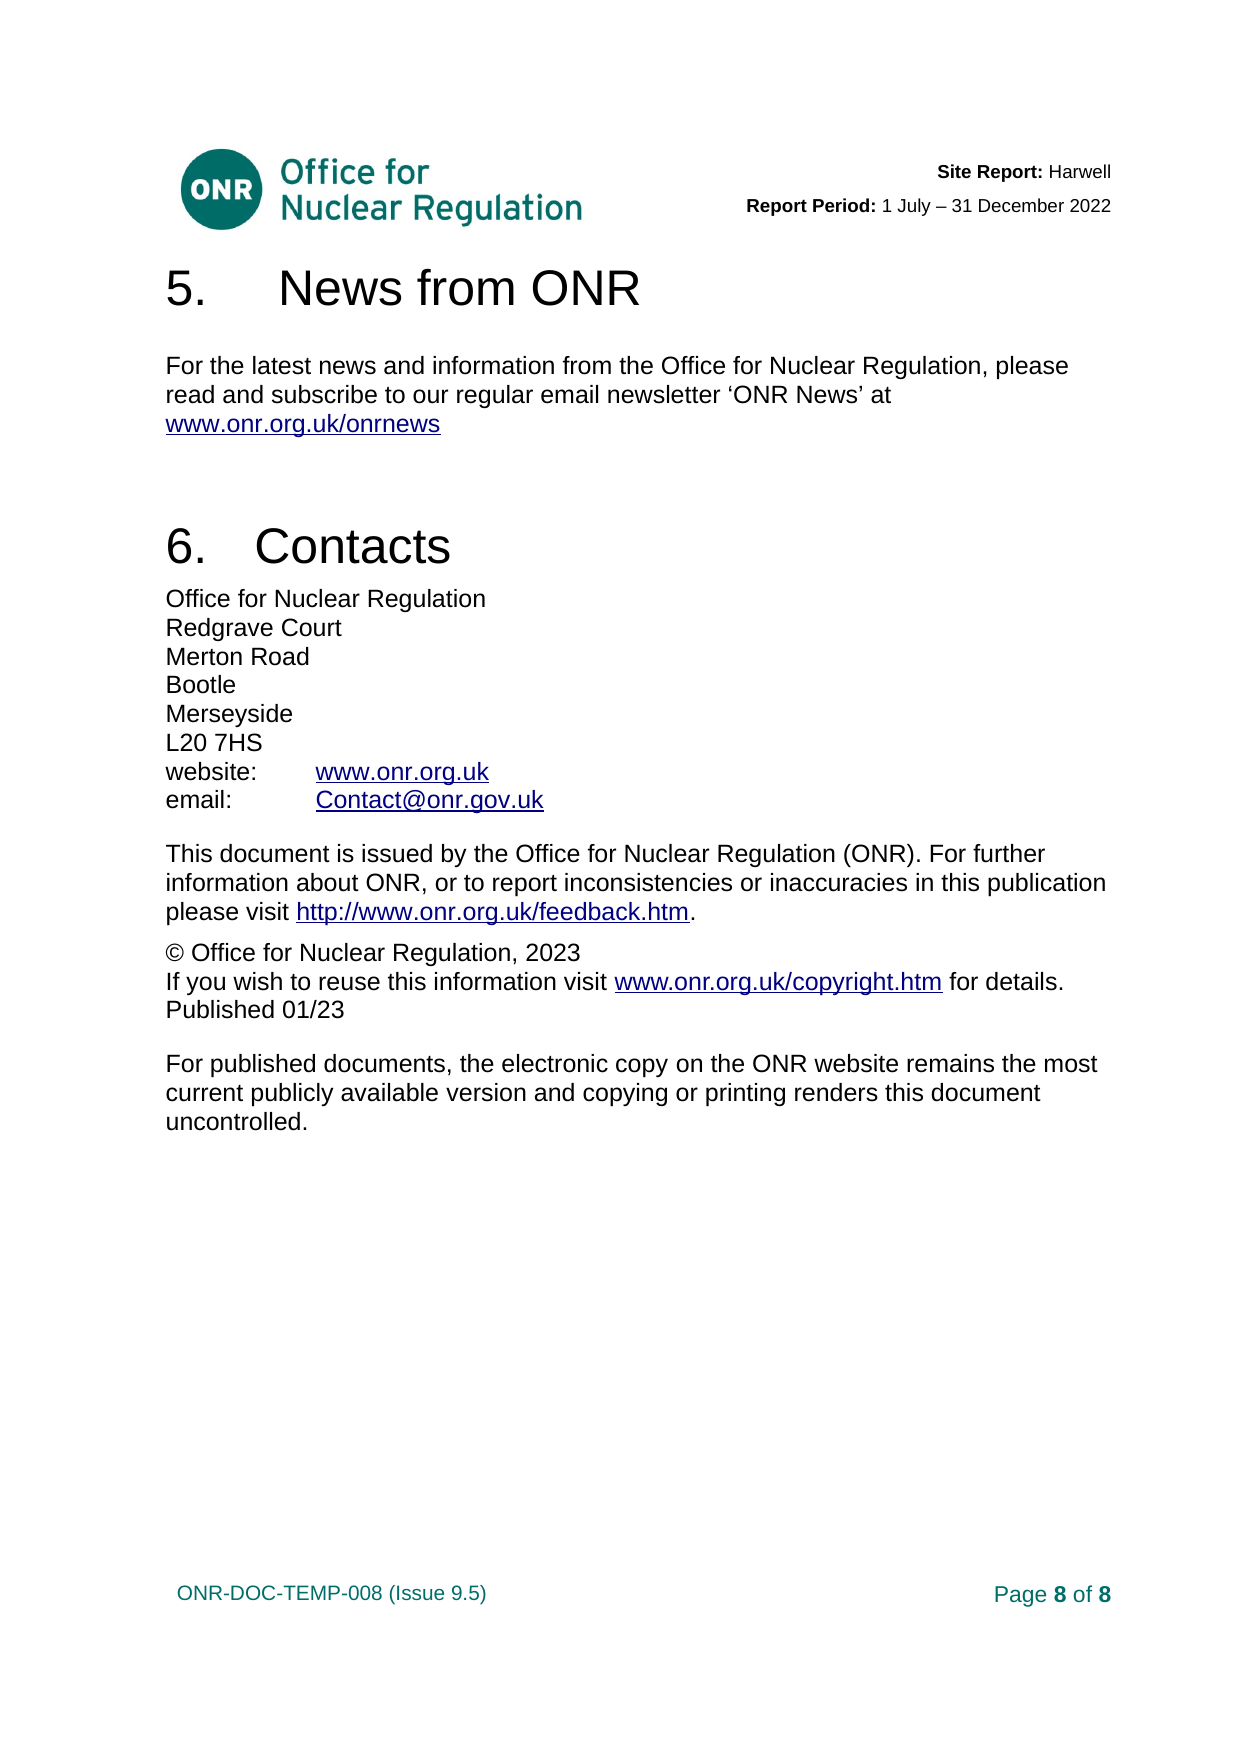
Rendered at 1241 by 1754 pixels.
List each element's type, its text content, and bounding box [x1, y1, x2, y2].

text Merton Road [165, 642, 1122, 670]
text For the latest news and information from the Office for Nuclear Regulation, please read and subscribe to our regular email newsletter ‘ONR News’ at www.onr.org.uk/onrnews [165, 351, 1122, 437]
text Published 01/23 [165, 995, 1122, 1024]
text This document is issued by the Office for Nuclear Regulation (ONR). For further information about ONR, or to report inconsistencies or inaccuracies in this publication please visit http://www.onr.org.uk/feedback.htm. [165, 839, 1122, 925]
subtitle News from ONR [165, 258, 1122, 316]
text Office for Nuclear Regulation [165, 584, 1122, 613]
text Merseyside [165, 699, 1122, 728]
text website: www.onr.org.uk [165, 757, 1122, 785]
subtitle Contacts [165, 516, 1122, 574]
text L20 7HS [165, 728, 1122, 757]
text If you wish to reuse this information visit www.onr.org.uk/copyright.htm for details. [165, 967, 1122, 995]
text email: Contact@onr.gov.uk [165, 785, 1122, 814]
text For published documents, the electronic copy on the ONR website remains the most current publicly available version and copying or printing renders this document uncontrolled. [165, 1049, 1122, 1135]
text Redgrave Court [165, 613, 1122, 642]
text Bootle [165, 670, 1122, 699]
text © Office for Nuclear Regulation, 2023 [165, 938, 1122, 967]
